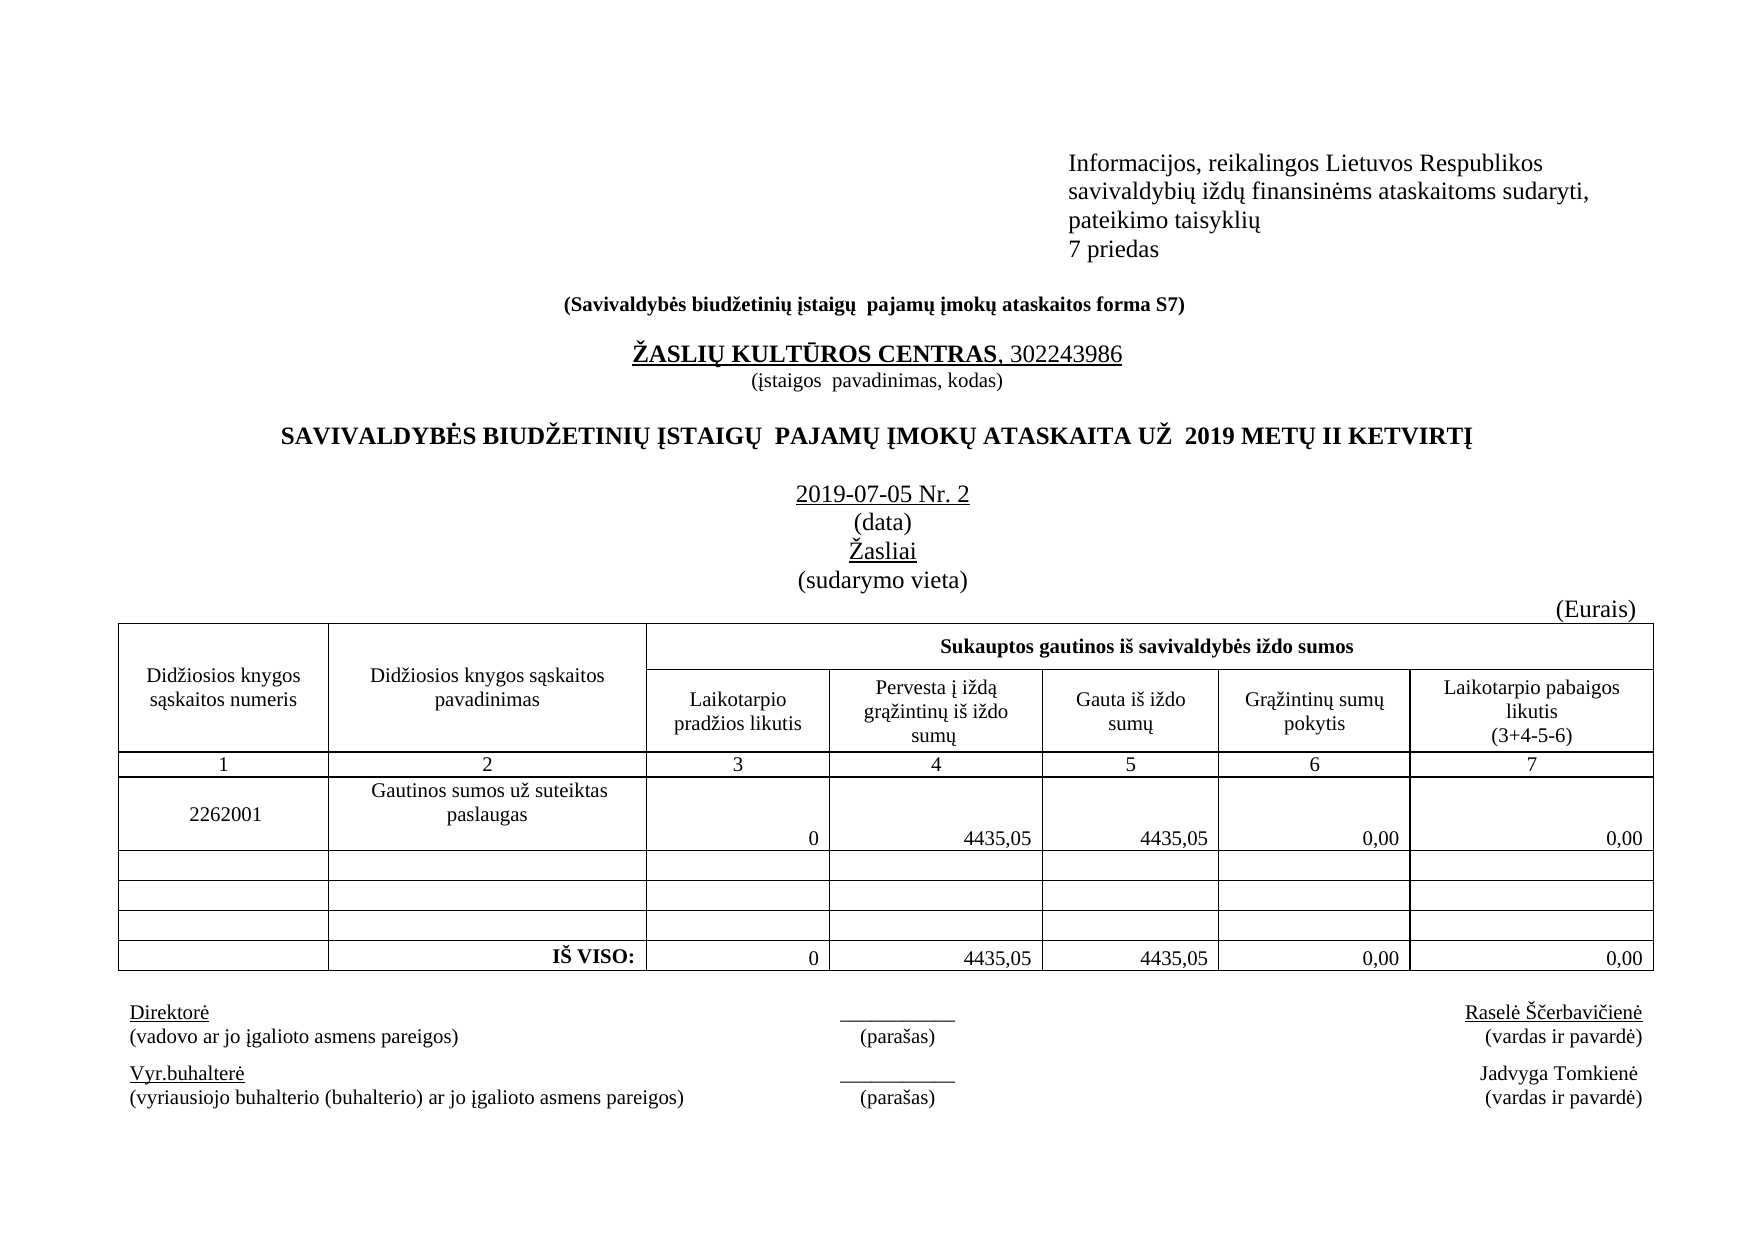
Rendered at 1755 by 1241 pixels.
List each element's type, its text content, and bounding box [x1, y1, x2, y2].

table_cell Jadvyga Tomkienė (vardas ir pavardė) [1027, 1061, 1653, 1109]
table_cell 0,00 [1219, 778, 1409, 850]
text 7 priedas [1068, 234, 1636, 263]
table_cell 0,00 [1219, 941, 1409, 970]
table_cell [647, 881, 829, 910]
table_cell [1219, 881, 1409, 910]
table_cell [1043, 881, 1218, 910]
table_cell [830, 911, 1042, 940]
table_cell [647, 851, 829, 880]
table_header ___________ (parašas) [768, 1000, 1027, 1061]
text SAVIVALDYBĖS BIUDŽETINIŲ ĮSTAIGŲ PAJAMŲ ĮMOKŲ ATASKAITA UŽ 2019 METŲ II KETVIRTĮ [118, 421, 1636, 450]
text Žasliai [129, 536, 1636, 565]
table_header Direktorė (vadovo ar jo įgalioto asmens pareigos) [118, 1000, 768, 1061]
table_cell 0,00 [1411, 941, 1653, 970]
table_cell [1043, 851, 1218, 880]
text (Eurais) [118, 594, 1636, 622]
table_cell 3 [647, 753, 829, 776]
table_cell Laikotarpio pradžios likutis [647, 670, 829, 751]
table_cell [119, 851, 328, 880]
table_cell Gauta iš iždo sumų [1043, 670, 1218, 751]
table_cell [1043, 911, 1218, 940]
text (Savivaldybės biudžetinių įstaigų pajamų įmokų ataskaitos forma S7) [118, 291, 1636, 316]
table_cell 4435,05 [830, 778, 1042, 850]
table_cell [647, 911, 829, 940]
table_cell [119, 911, 328, 940]
table_cell Vyr.buhalterė (vyriausiojo buhalterio (buhalterio) ar jo įgalioto asmens pareigos) [118, 1061, 768, 1109]
text (sudarymo vieta) [129, 565, 1636, 594]
table_cell [329, 881, 646, 910]
table_cell [119, 941, 328, 970]
table_cell 0 [647, 778, 829, 850]
table_cell 6 [1219, 753, 1409, 776]
table_cell [1411, 911, 1653, 940]
text 2019-07-05 Nr. 2 [129, 479, 1636, 507]
table_cell 1 [119, 753, 328, 776]
table_cell [1219, 911, 1409, 940]
table_cell [119, 881, 328, 910]
table_cell [830, 851, 1042, 880]
table_cell [1411, 851, 1653, 880]
table_cell 4435,05 [1043, 941, 1218, 970]
text Informacijos, reikalingos Lietuvos Respublikos savivaldybių iždų finansinėms ataskaitoms sudaryti, pateikimo taisyklių [1068, 148, 1636, 234]
table_cell [830, 881, 1042, 910]
table_cell 0,00 [1411, 778, 1653, 850]
table_cell Grąžintinų sumų pokytis [1219, 670, 1409, 751]
text ŽASLIŲ KULTŪROS CENTRAS, 302243986 [118, 339, 1636, 368]
table_cell 2 [329, 753, 646, 776]
table_cell ___________ (parašas) [768, 1061, 1027, 1109]
table_cell [329, 851, 646, 880]
text (data) [129, 507, 1636, 536]
text (įstaigos pavadinimas, kodas) [118, 368, 1636, 392]
table_header Sukauptos gautinos iš savivaldybės iždo sumos [647, 624, 1653, 669]
table_cell 0 [647, 941, 829, 970]
table_cell Laikotarpio pabaigos likutis (3+4-5-6) [1411, 670, 1653, 751]
table_cell [1411, 881, 1653, 910]
table_cell 4435,05 [830, 941, 1042, 970]
table_header Didžiosios knygos sąskaitos pavadinimas [329, 624, 646, 751]
table_cell 5 [1043, 753, 1218, 776]
table_cell 4435,05 [1043, 778, 1218, 850]
table_cell 4 [830, 753, 1042, 776]
table_cell [329, 911, 646, 940]
table_cell IŠ VISO: [329, 941, 646, 970]
table_cell Pervesta į iždą grąžintinų iš iždo sumų [830, 670, 1042, 751]
table_header Raselė Ščerbavičienė (vardas ir pavardė) [1027, 1000, 1653, 1061]
table_cell Gautinos sumos už suteiktas paslaugas [329, 778, 646, 850]
table_cell [1219, 851, 1409, 880]
table_cell 2262001 [119, 778, 328, 850]
table_header Didžiosios knygos sąskaitos numeris [119, 624, 328, 751]
table_cell 7 [1411, 753, 1653, 776]
